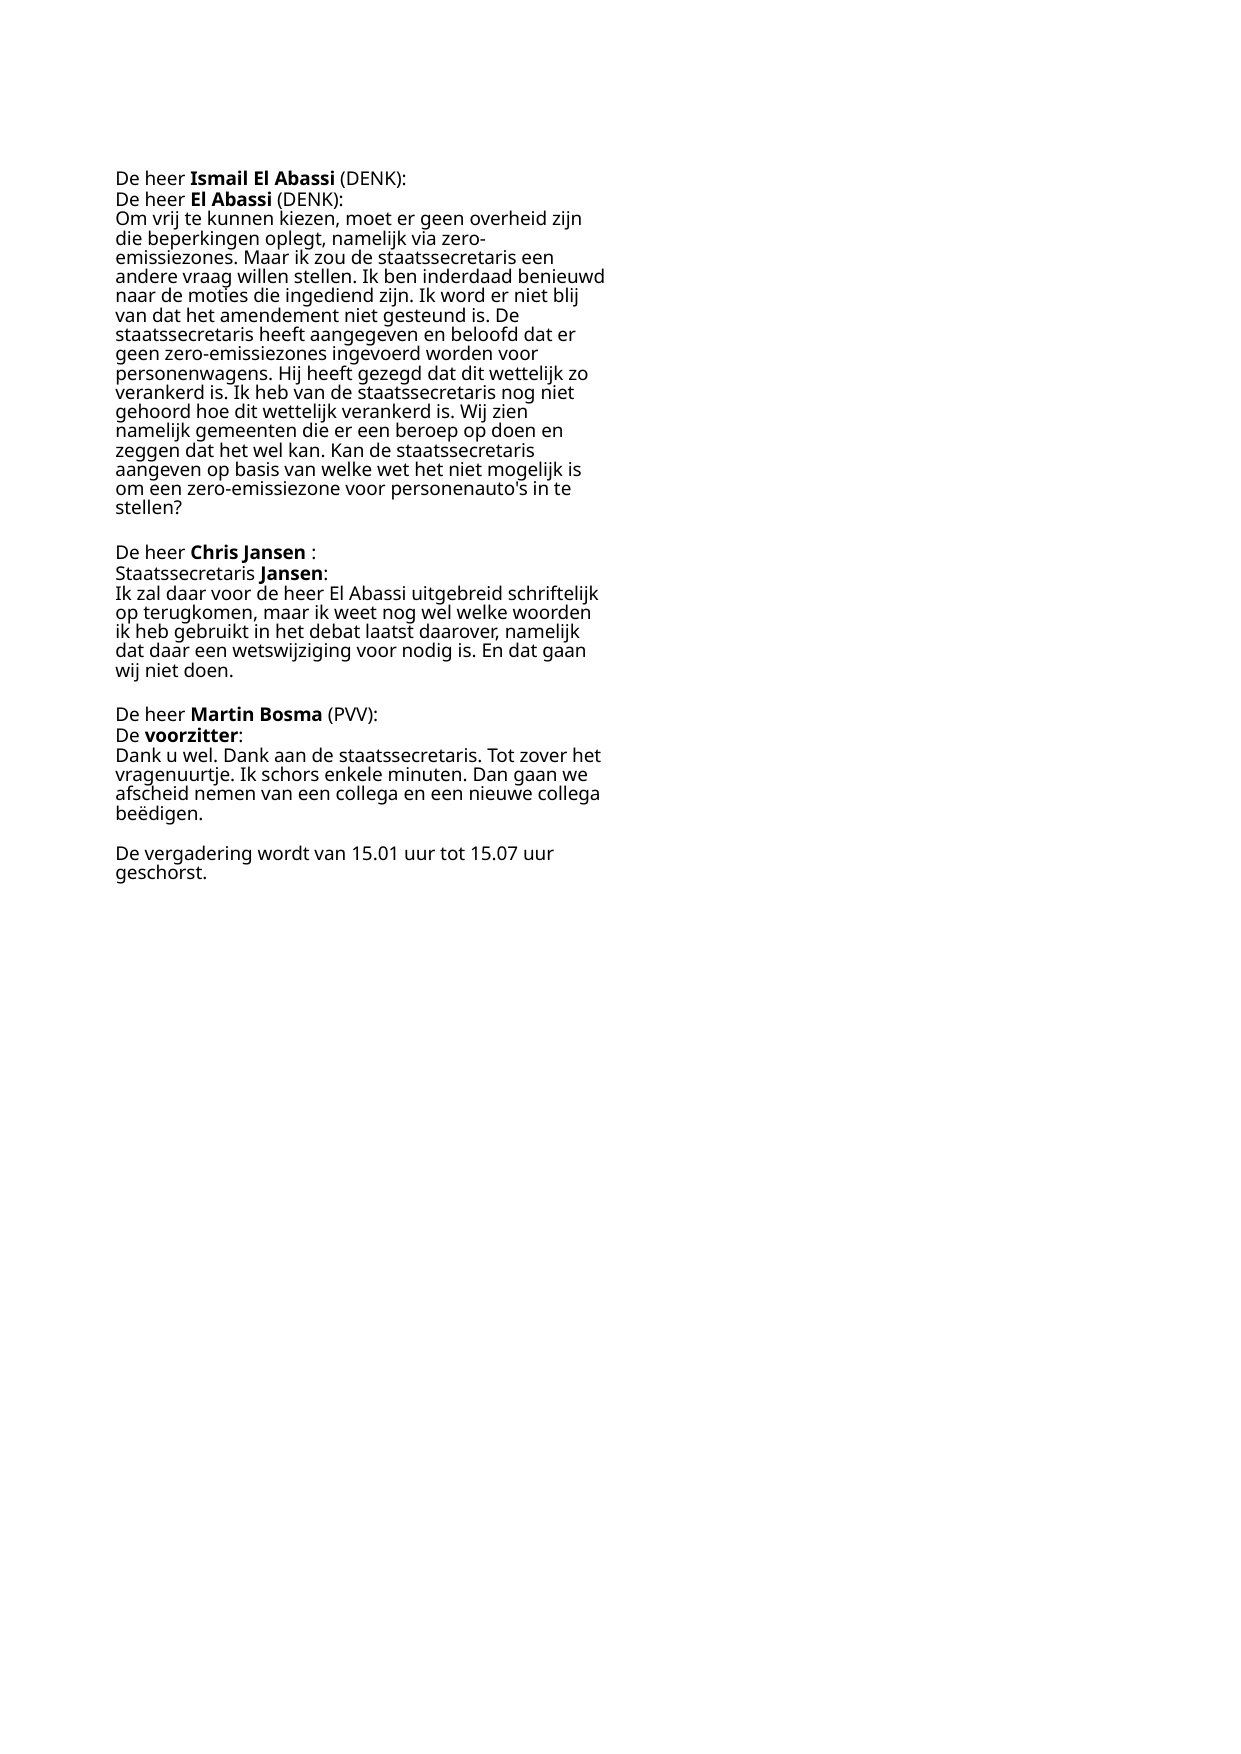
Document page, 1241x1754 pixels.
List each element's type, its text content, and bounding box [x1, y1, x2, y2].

text De heer Chris Jansen : [115, 539, 605, 565]
text Dank u wel. Dank aan de staatssecretaris. Tot zover het vragenuurtje. Ik schors enkele minuten. Dan gaan we afscheid nemen van een collega en een nieuwe collega beëdigen. [115, 747, 605, 824]
text Ik zal daar voor de heer El Abassi uitgebreid schriftelijk op terugkomen, maar ik weet nog wel welke woorden ik heb gebruikt in het debat laatst daarover, namelijk dat daar een wetswijziging voor nodig is. En dat gaan wij niet doen. [115, 584, 605, 681]
text De heer Ismail El Abassi (DENK): [115, 165, 605, 191]
text De heer El Abassi (DENK): [115, 191, 605, 210]
text Om vrij te kunnen kiezen, moet er geen overheid zijn die beperkingen oplegt, namelijk via zero-emissiezones. Maar ik zou de staatssecretaris een andere vraag willen stellen. Ik ben inderdaad benieuwd naar de moties die ingediend zijn. Ik word er niet blij van dat het amendement niet gesteund is. De staatssecretaris heeft aangegeven en beloofd dat er geen zero-emissiezones ingevoerd worden voor personenwagens. Hij heeft gezegd dat dit wettelijk zo verankerd is. Ik heb van de staatssecretaris nog niet gehoord hoe dit wettelijk verankerd is. Wij zien namelijk gemeenten die er een beroep op doen en zeggen dat het wel kan. Kan de staatssecretaris aangeven op basis van welke wet het niet mogelijk is om een zero-emissiezone voor personenauto's in te stellen? [115, 210, 605, 519]
text Staatssecretaris Jansen: [115, 565, 605, 584]
text De vergadering wordt van 15.01 uur tot 15.07 uur geschorst. [115, 844, 605, 883]
text De heer Martin Bosma (PVV): [115, 702, 605, 727]
text De voorzitter: [115, 727, 605, 747]
